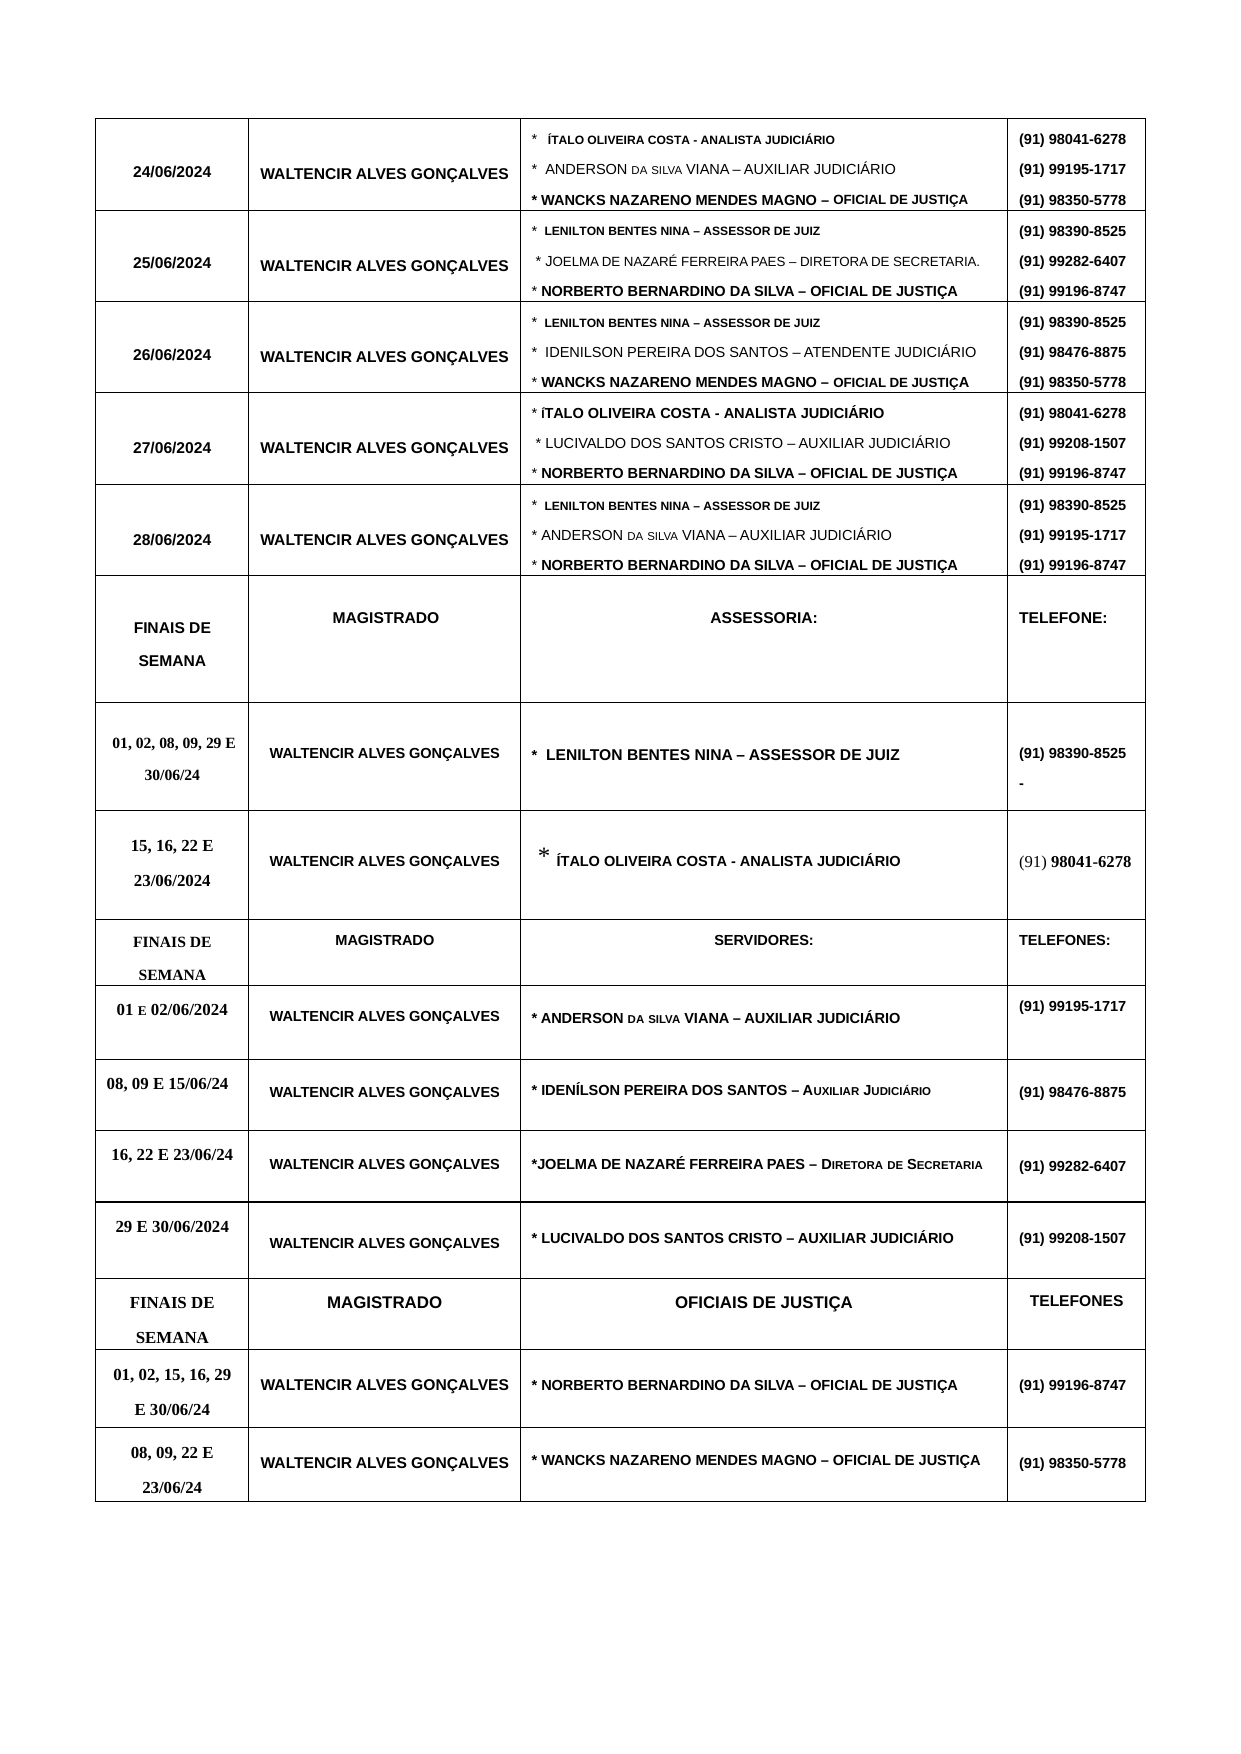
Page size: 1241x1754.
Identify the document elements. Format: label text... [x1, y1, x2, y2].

table_cell 08, 09, 22 E 23/06/24 [96, 1428, 248, 1501]
table_cell SERVIDORES: [521, 920, 1007, 985]
table_cell * LENILTON BENTES NINA – ASSESSOR DE JUIZ * ANDERSON da silva VIANA – AUXILIAR JUDICIÁRIO * NORBERTO BERNARDINO DA SILVA – OFICIAL DE JUSTIÇA [521, 485, 1007, 575]
table_cell WALTENCIR ALVES GONÇALVES [249, 1060, 520, 1130]
table_cell (91) 99196-8747 [1008, 1350, 1145, 1427]
table_cell 26/06/2024 [96, 302, 248, 392]
table_cell * ANDERSON da silva VIANA – AUXILIAR JUDICIÁRIO [521, 986, 1007, 1059]
table_cell 27/06/2024 [96, 393, 248, 483]
table_cell (91) 98390-8525 - [1008, 703, 1145, 810]
table_cell * ÍTALO OLIVEIRA COSTA - ANALISTA JUDICIÁRIO * ANDERSON da silva VIANA – AUXILIAR JUDICIÁRIO * WANCKS NAZARENO MENDES MAGNO – OFICIAL DE JUSTIÇA [521, 119, 1007, 209]
table_cell 24/06/2024 [96, 119, 248, 209]
table_cell * ÍTALO OLIVEIRA COSTA - ANALISTA JUDICIÁRIO [521, 811, 1007, 919]
table_cell * LENILTON BENTES NINA – ASSESSOR DE JUIZ * JOELMA DE NAZARÉ FERREIRA PAES – DIRETORA DE SECRETARIA. * NORBERTO BERNARDINO DA SILVA – OFICIAL DE JUSTIÇA [521, 211, 1007, 301]
table_cell 01, 02, 15, 16, 29 E 30/06/24 [96, 1350, 248, 1427]
table_cell (91) 98390-8525 (91) 99195-1717 (91) 99196-8747 [1008, 485, 1145, 575]
table_cell WALTENCIR ALVES GONÇALVES [249, 1428, 520, 1501]
table_cell WALTENCIR ALVES GONÇALVES [249, 1131, 520, 1201]
table_cell *JOELMA DE NAZARÉ FERREIRA PAES – Diretora de Secretaria [521, 1131, 1007, 1201]
table_cell WALTENCIR ALVES GONÇALVES [249, 302, 520, 392]
table_cell * IDENÍLSON PEREIRA DOS SANTOS – Auxiliar Judiciário [521, 1060, 1007, 1130]
table_cell (91) 99282-6407 [1008, 1131, 1145, 1201]
table_cell 08, 09 E 15/06/24 [96, 1060, 248, 1130]
table_cell (91) 98041-6278 (91) 99208-1507 (91) 99196-8747 [1008, 393, 1145, 483]
table_cell 29 E 30/06/2024 [96, 1203, 248, 1278]
table_cell (91) 98041-6278 [1008, 811, 1145, 919]
table_cell (91) 98476-8875 [1008, 1060, 1145, 1130]
table_cell WALTENCIR ALVES GONÇALVES [249, 485, 520, 575]
table_cell MAGISTRADO [249, 1279, 520, 1349]
table_cell 01 e 02/06/2024 [96, 986, 248, 1059]
table_cell MAGISTRADO [249, 576, 520, 702]
table_cell 16, 22 E 23/06/24 [96, 1131, 248, 1201]
table_cell 15, 16, 22 E 23/06/2024 [96, 811, 248, 919]
table_cell (91) 98041-6278 (91) 99195-1717 (91) 98350-5778 [1008, 119, 1145, 209]
table_cell WALTENCIR ALVES GONÇALVES [249, 811, 520, 919]
table_cell WALTENCIR ALVES GONÇALVES [249, 986, 520, 1059]
table_cell WALTENCIR ALVES GONÇALVES [249, 393, 520, 483]
table_cell TELEFONE: [1008, 576, 1145, 702]
table_cell 28/06/2024 [96, 485, 248, 575]
table_cell (91) 99208-1507 [1008, 1203, 1145, 1278]
table_cell OFICIAIS DE JUSTIÇA [521, 1279, 1007, 1349]
table_cell (91) 98350-5778 [1008, 1428, 1145, 1501]
table_cell (91) 98390-8525 (91) 98476-8875 (91) 98350-5778 [1008, 302, 1145, 392]
table_cell * LUCIVALDO DOS SANTOS CRISTO – AUXILIAR JUDICIÁRIO [521, 1203, 1007, 1278]
table_cell TELEFONES [1008, 1279, 1145, 1349]
table_cell ASSESSORIA: [521, 576, 1007, 702]
table_cell FINAIS DE SEMANA [96, 920, 248, 985]
table_cell FINAIS DE SEMANA [96, 576, 248, 702]
table_cell WALTENCIR ALVES GONÇALVES [249, 1350, 520, 1427]
table_cell WALTENCIR ALVES GONÇALVES [249, 119, 520, 209]
table_cell * NORBERTO BERNARDINO DA SILVA – OFICIAL DE JUSTIÇA [521, 1350, 1007, 1427]
table_cell 01, 02, 08, 09, 29 E 30/06/24 [96, 703, 248, 810]
table_cell * WANCKS NAZARENO MENDES MAGNO – OFICIAL DE JUSTIÇA [521, 1428, 1007, 1501]
table_cell * LENILTON BENTES NINA – ASSESSOR DE JUIZ [521, 703, 1007, 810]
table_cell TELEFONES: [1008, 920, 1145, 985]
table_cell (91) 98390-8525 (91) 99282-6407 (91) 99196-8747 [1008, 211, 1145, 301]
table_cell (91) 99195-1717 [1008, 986, 1145, 1059]
table_cell MAGISTRADO [249, 920, 520, 985]
table_cell * ÍTALO OLIVEIRA COSTA - ANALISTA JUDICIÁRIO * LUCIVALDO DOS SANTOS CRISTO – AUXILIAR JUDICIÁRIO * NORBERTO BERNARDINO DA SILVA – OFICIAL DE JUSTIÇA [521, 393, 1007, 483]
table_cell WALTENCIR ALVES GONÇALVES [249, 703, 520, 810]
table_cell FINAIS DE SEMANA [96, 1279, 248, 1349]
table_cell 25/06/2024 [96, 211, 248, 301]
table_cell * LENILTON BENTES NINA – ASSESSOR DE JUIZ * IDENILSON PEREIRA DOS SANTOS – ATENDENTE JUDICIÁRIO * WANCKS NAZARENO MENDES MAGNO – OFICIAL DE JUSTIÇA [521, 302, 1007, 392]
table_cell WALTENCIR ALVES GONÇALVES [249, 1203, 520, 1278]
table_cell WALTENCIR ALVES GONÇALVES [249, 211, 520, 301]
